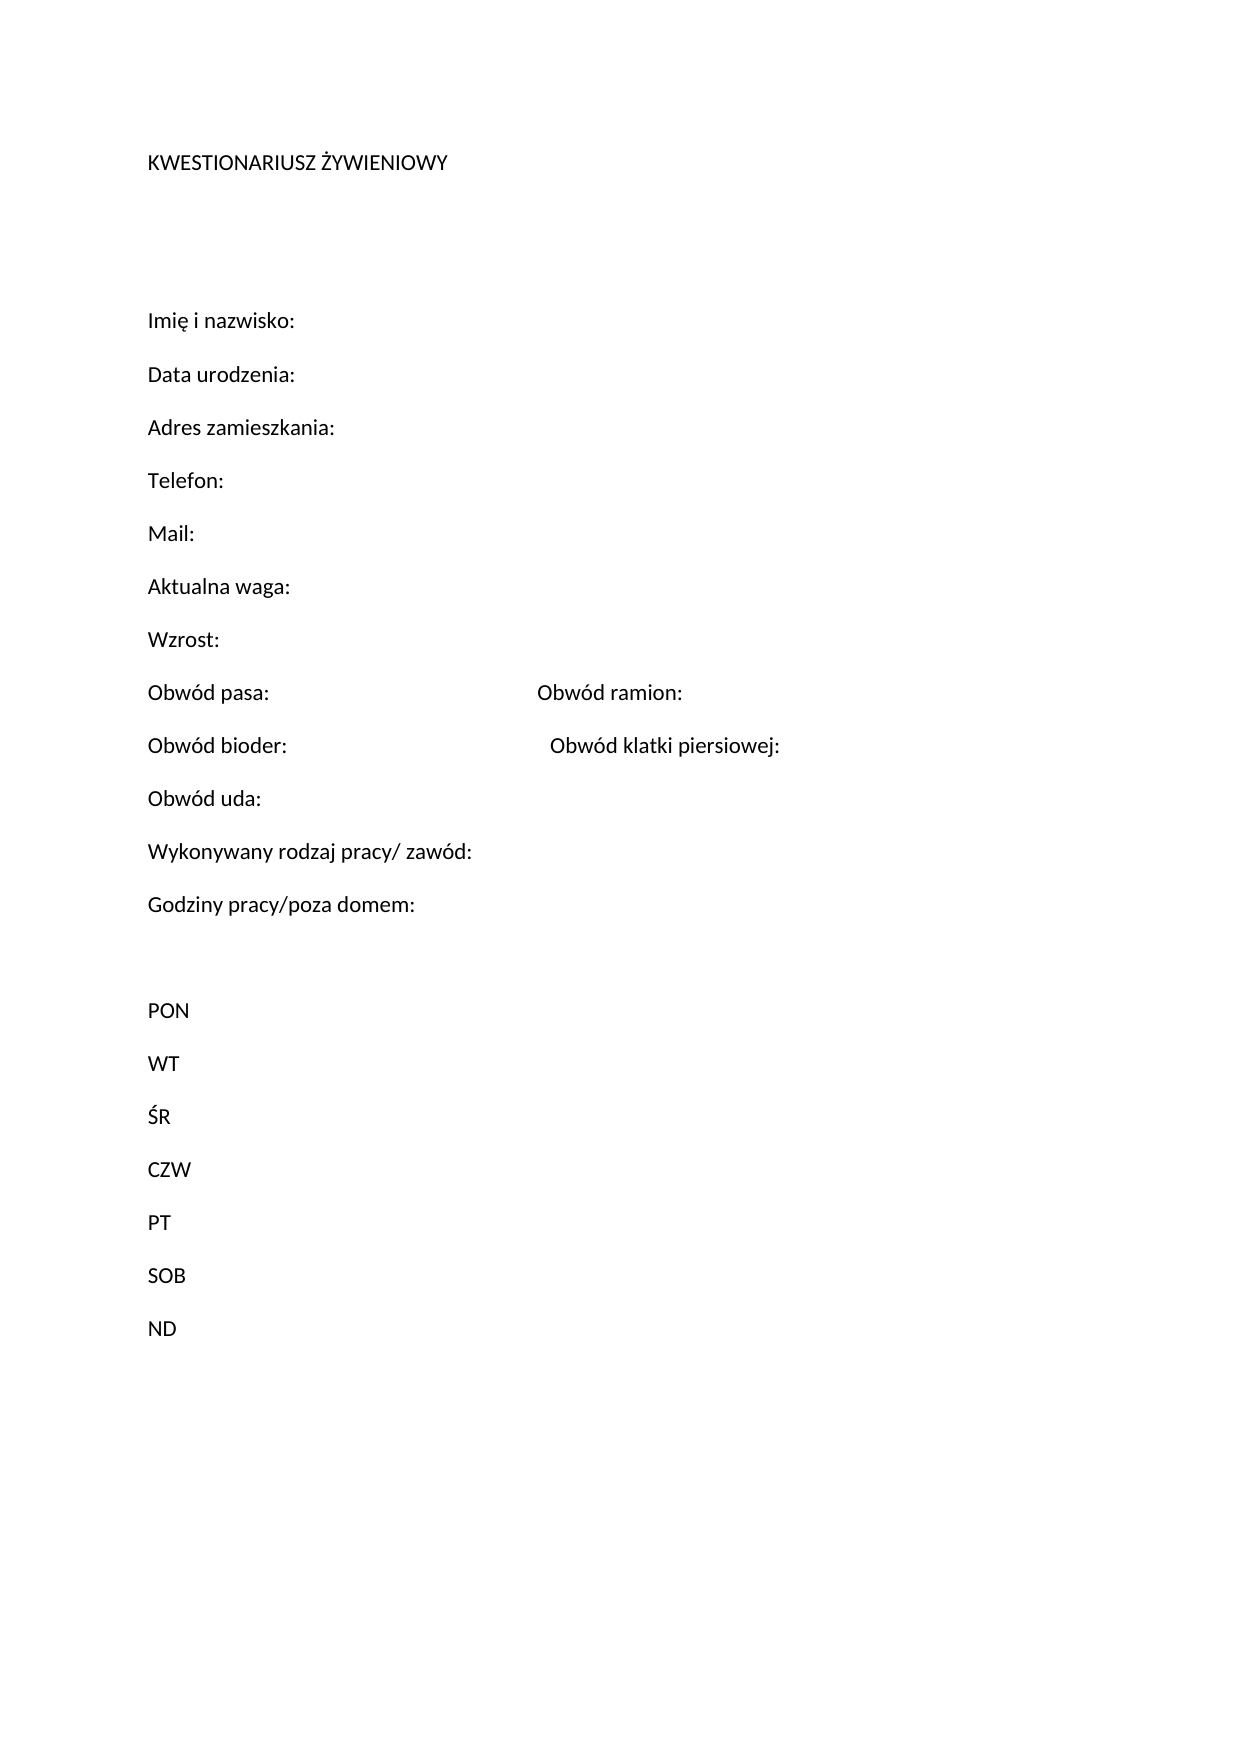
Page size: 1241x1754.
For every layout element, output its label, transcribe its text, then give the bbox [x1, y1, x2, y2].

text Aktualna waga: [148, 572, 1093, 600]
text Godziny pracy/poza domem: [148, 890, 1093, 918]
text ŚR [148, 1102, 1093, 1130]
text PT [148, 1208, 1093, 1236]
text WT [148, 1049, 1093, 1077]
text CZW [148, 1155, 1093, 1183]
text Obwód bioder: Obwód klatki piersiowej: [148, 731, 1093, 759]
text ND [148, 1314, 1093, 1342]
text Wzrost: [148, 625, 1093, 653]
text KWESTIONARIUSZ ŻYWIENIOWY [148, 148, 1093, 176]
text PON [148, 996, 1093, 1024]
text Obwód pasa: Obwód ramion: [148, 678, 1093, 706]
text Adres zamieszkania: [148, 413, 1093, 441]
text Telefon: [148, 466, 1093, 494]
text Obwód uda: [148, 784, 1093, 812]
text Data urodzenia: [148, 360, 1093, 388]
text Mail: [148, 519, 1093, 547]
text Imię i nazwisko: [148, 307, 1093, 335]
text SOB [148, 1261, 1093, 1289]
text Wykonywany rodzaj pracy/ zawód: [148, 837, 1093, 865]
